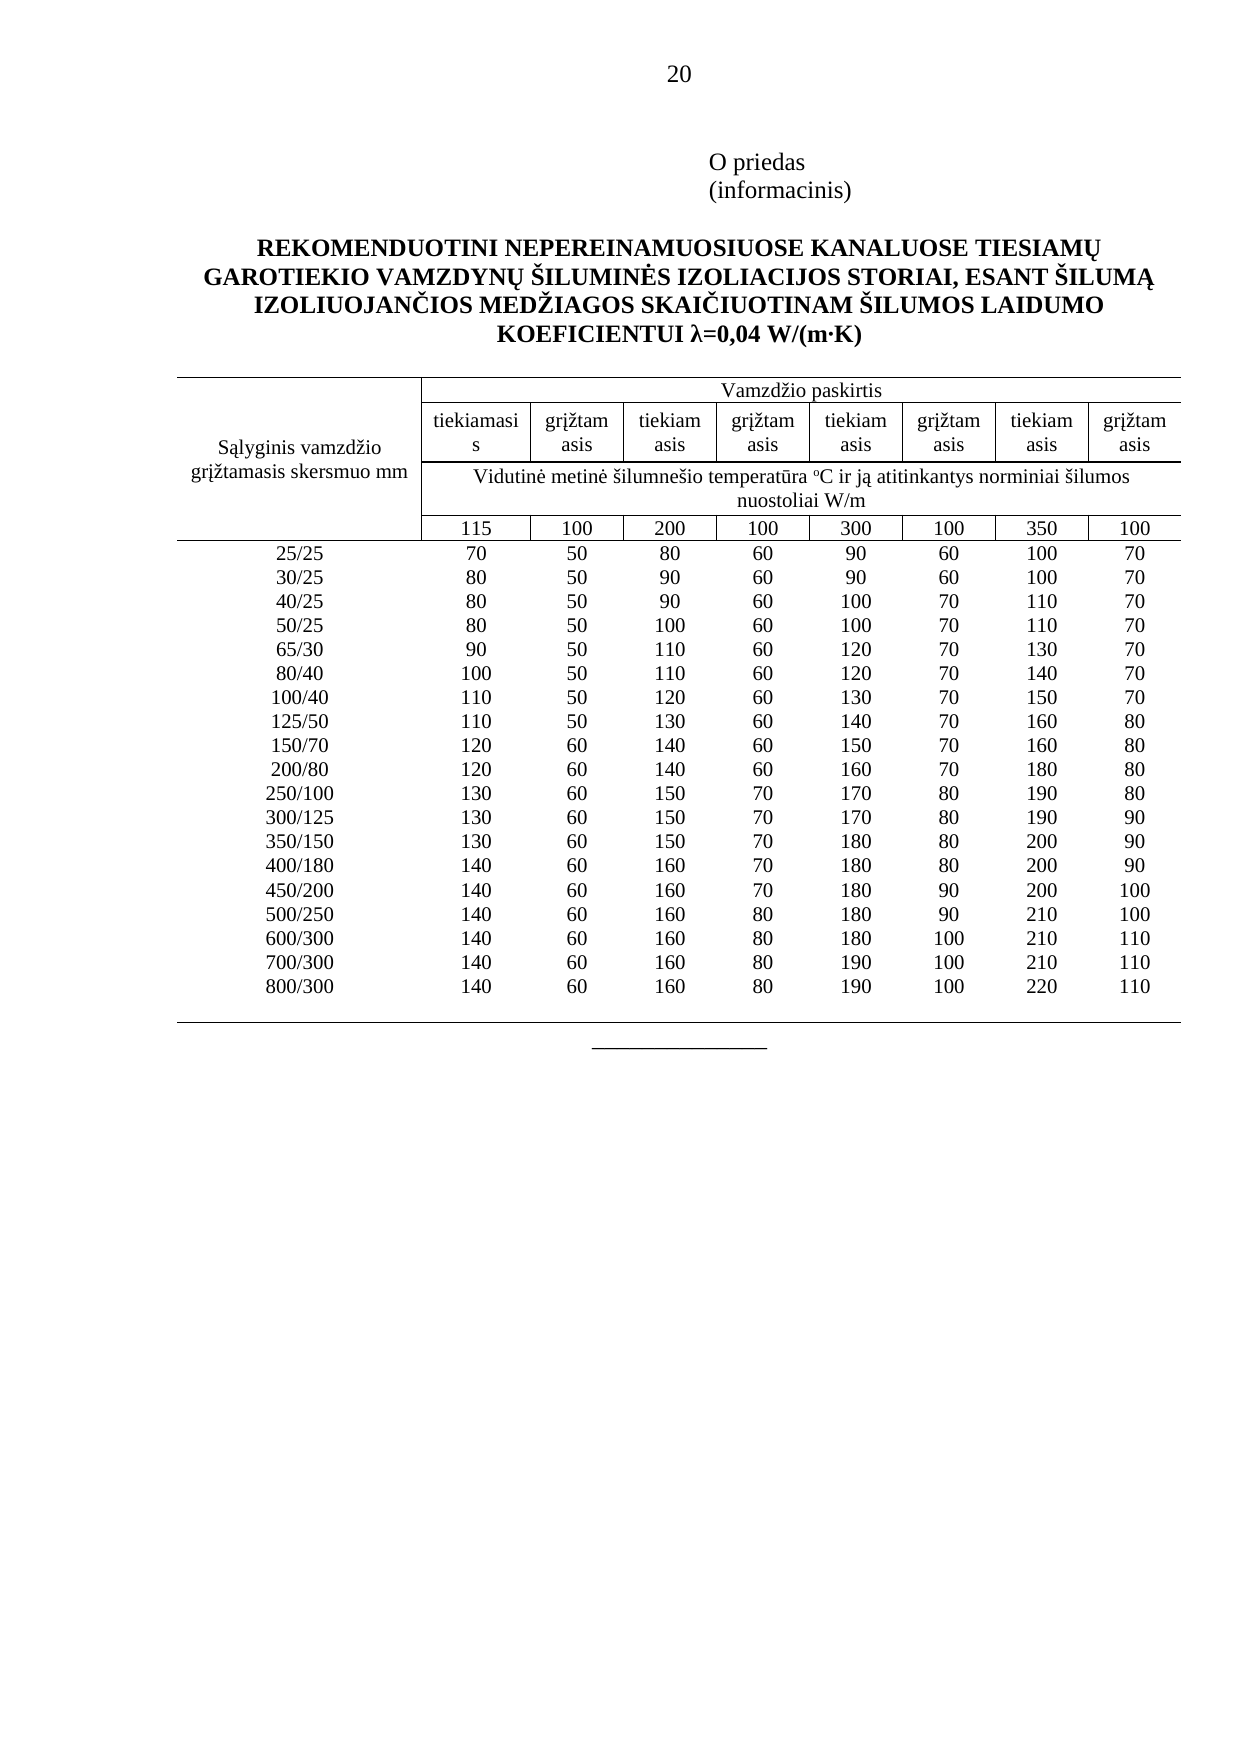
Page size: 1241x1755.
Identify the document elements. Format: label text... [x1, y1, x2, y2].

table_cell 110 [623, 661, 716, 685]
table_cell 50 [530, 541, 623, 565]
table_cell 65/30 [177, 637, 422, 661]
table_cell 180 [995, 757, 1088, 781]
table_cell 60 [530, 733, 623, 757]
table_cell 100 [902, 926, 995, 950]
table_cell 80 [422, 565, 530, 589]
table_cell 80 [1088, 733, 1181, 757]
table_cell 70 [902, 733, 995, 757]
table_cell 210 [995, 926, 1088, 950]
table_cell 140 [422, 974, 530, 998]
table_cell 120 [809, 661, 902, 685]
table_cell 140 [623, 733, 716, 757]
table_cell 50/25 [177, 613, 422, 637]
table_cell Vidutinė metinė šilumnešio temperatūra oC ir ją atitinkantys norminiai šilumos nuostoliai W/m [422, 463, 1181, 514]
table_cell 100 [809, 589, 902, 613]
table_cell 190 [809, 950, 902, 974]
table_cell 80 [716, 974, 809, 998]
table_cell 170 [809, 781, 902, 805]
table_cell 100 [902, 974, 995, 998]
table_cell 90 [623, 565, 716, 589]
table_cell 100 [1088, 902, 1181, 926]
table_cell 160 [623, 974, 716, 998]
table_cell 70 [716, 781, 809, 805]
table_cell 70 [716, 805, 809, 829]
table_cell 160 [809, 757, 902, 781]
table_cell 60 [716, 589, 809, 613]
table_cell 140 [422, 926, 530, 950]
table_cell 220 [995, 974, 1088, 998]
table_cell 300/125 [177, 805, 422, 829]
table_cell 60 [530, 950, 623, 974]
table_header Vamzdžio paskirtis [422, 378, 1181, 402]
table_cell 110 [1088, 974, 1181, 998]
table_cell 120 [422, 733, 530, 757]
table_cell [1088, 998, 1181, 1022]
table_cell 50 [530, 637, 623, 661]
table_cell 60 [716, 637, 809, 661]
table_cell 450/200 [177, 878, 422, 902]
table_cell [530, 998, 623, 1022]
table_cell 90 [422, 637, 530, 661]
table_cell 130 [809, 685, 902, 709]
table_cell 70 [1088, 685, 1181, 709]
table_cell 150 [995, 685, 1088, 709]
table_cell 80/40 [177, 661, 422, 685]
table_cell grįžtamasis [903, 403, 995, 461]
table_cell 40/25 [177, 589, 422, 613]
table_cell 60 [530, 926, 623, 950]
table_cell 60 [716, 733, 809, 757]
table_cell 160 [623, 854, 716, 877]
table_cell 60 [530, 854, 623, 877]
table_cell [177, 998, 422, 1022]
table_cell [809, 998, 902, 1022]
table_cell 160 [623, 902, 716, 926]
table_cell 80 [716, 902, 809, 926]
table_cell 60 [716, 613, 809, 637]
table_cell 60 [716, 685, 809, 709]
table_cell 190 [995, 805, 1088, 829]
table_cell 180 [809, 902, 902, 926]
table_cell tiekiamasis [996, 403, 1088, 461]
table_cell [623, 998, 716, 1022]
table_cell 140 [809, 709, 902, 733]
table_cell 100 [995, 541, 1088, 565]
table_cell 60 [716, 757, 809, 781]
table_cell 800/300 [177, 974, 422, 998]
table_cell 80 [1088, 757, 1181, 781]
table_cell 200 [995, 854, 1088, 877]
table_cell 100 [809, 613, 902, 637]
table_cell grįžtamasis [531, 403, 623, 461]
table_cell 110 [1088, 926, 1181, 950]
table_cell 80 [1088, 709, 1181, 733]
table_cell grįžtamasis [1089, 403, 1181, 461]
table_cell 70 [1088, 589, 1181, 613]
table_cell 70 [902, 685, 995, 709]
table_cell 130 [422, 781, 530, 805]
table_cell 100 [903, 516, 995, 539]
text O priedas [177, 147, 1181, 176]
table_cell 50 [530, 565, 623, 589]
table_cell 60 [530, 757, 623, 781]
table_cell 50 [530, 661, 623, 685]
table_cell 80 [422, 589, 530, 613]
table_cell 60 [716, 661, 809, 685]
table_cell 70 [1088, 613, 1181, 637]
table_cell 160 [995, 709, 1088, 733]
table_header Sąlyginis vamzdžio grįžtamasis skersmuo mm [177, 378, 421, 539]
table_cell 140 [422, 854, 530, 877]
table_cell 80 [1088, 781, 1181, 805]
table_cell 80 [902, 854, 995, 877]
table_cell 30/25 [177, 565, 422, 589]
table_cell 50 [530, 589, 623, 613]
table_cell 90 [1088, 854, 1181, 877]
table_cell 90 [1088, 805, 1181, 829]
table_cell tiekiamasis [624, 403, 716, 461]
table_cell 100 [717, 516, 809, 539]
table_cell 130 [623, 709, 716, 733]
table_cell 100 [902, 950, 995, 974]
table_cell 120 [623, 685, 716, 709]
table_cell 70 [902, 589, 995, 613]
table_cell 60 [716, 541, 809, 565]
table_cell 150 [623, 805, 716, 829]
table_cell 115 [422, 516, 530, 539]
table_cell 180 [809, 854, 902, 877]
table_cell 140 [422, 950, 530, 974]
table_cell 180 [809, 829, 902, 853]
table_cell 100 [995, 565, 1088, 589]
table_cell 60 [530, 878, 623, 902]
table_cell 700/300 [177, 950, 422, 974]
table_cell 60 [530, 781, 623, 805]
table_cell 90 [809, 541, 902, 565]
table_cell 80 [902, 781, 995, 805]
table_cell 100 [1088, 878, 1181, 902]
table_cell 110 [995, 613, 1088, 637]
table_cell 120 [422, 757, 530, 781]
table_cell 170 [809, 805, 902, 829]
table_cell 190 [809, 974, 902, 998]
table_cell 180 [809, 926, 902, 950]
table_cell 90 [809, 565, 902, 589]
table_cell 100 [531, 516, 623, 539]
table_cell 130 [422, 805, 530, 829]
table_cell 160 [623, 950, 716, 974]
table_cell 80 [716, 926, 809, 950]
table_cell 70 [902, 661, 995, 685]
table_cell 150 [809, 733, 902, 757]
table_cell 350/150 [177, 829, 422, 853]
table_cell 90 [902, 902, 995, 926]
table_cell 80 [623, 541, 716, 565]
table_cell 200/80 [177, 757, 422, 781]
table_cell 70 [1088, 661, 1181, 685]
table_cell tiekiamasis [810, 403, 902, 461]
table_cell 60 [902, 565, 995, 589]
table_cell 600/300 [177, 926, 422, 950]
table_cell 200 [624, 516, 716, 539]
table_cell 60 [902, 541, 995, 565]
table_cell 70 [716, 854, 809, 877]
table_cell 110 [422, 685, 530, 709]
table_cell [422, 998, 530, 1022]
table_cell [995, 998, 1088, 1022]
table_cell 160 [995, 733, 1088, 757]
table_cell tiekiamasis [422, 403, 530, 461]
table_cell 60 [716, 565, 809, 589]
table_cell 25/25 [177, 541, 422, 565]
table_cell 130 [422, 829, 530, 853]
table_cell 50 [530, 709, 623, 733]
table_cell 125/50 [177, 709, 422, 733]
table_cell 100 [623, 613, 716, 637]
table_cell 60 [716, 709, 809, 733]
table_cell 160 [623, 878, 716, 902]
table_cell 100 [422, 661, 530, 685]
table_cell 80 [902, 805, 995, 829]
table_cell 140 [623, 757, 716, 781]
table_cell 250/100 [177, 781, 422, 805]
table_cell 60 [530, 805, 623, 829]
table_cell 50 [530, 613, 623, 637]
table_cell [716, 998, 809, 1022]
table_cell 180 [809, 878, 902, 902]
table_cell 60 [530, 902, 623, 926]
table_cell 140 [422, 902, 530, 926]
table_cell 70 [902, 637, 995, 661]
table_cell grįžtamasis [717, 403, 809, 461]
table_cell 190 [995, 781, 1088, 805]
table_cell 500/250 [177, 902, 422, 926]
table_cell 400/180 [177, 854, 422, 877]
text REKOMENDUOTINI NEPEREINAMUOSIUOSE KANALUOSE TIESIAMŲ GAROTIEKIO VAMZDYNŲ ŠILUMINĖS IZOLIACIJOS STORIAI, ESANT ŠILUMĄ IZOLIUOJANČIOS MEDŽIAGOS SKAIČIUOTINAM ŠILUMOS LAIDUMO KOEFICIENTUI λ=0,04 W/(m∙K) [177, 233, 1181, 348]
table_cell 70 [1088, 565, 1181, 589]
table_cell 300 [810, 516, 902, 539]
table_cell 70 [422, 541, 530, 565]
table_cell 70 [716, 878, 809, 902]
table_cell 210 [995, 950, 1088, 974]
table_cell 70 [716, 829, 809, 853]
table_cell 350 [996, 516, 1088, 539]
table_cell 130 [995, 637, 1088, 661]
table_cell 110 [623, 637, 716, 661]
table_cell 70 [902, 709, 995, 733]
table_cell 70 [902, 757, 995, 781]
text (informacinis) [177, 176, 1181, 204]
table_cell 70 [1088, 541, 1181, 565]
table_cell 70 [1088, 637, 1181, 661]
table_cell 150 [623, 781, 716, 805]
table_cell 150 [623, 829, 716, 853]
table_cell 200 [995, 829, 1088, 853]
table_cell 70 [902, 613, 995, 637]
table_cell 80 [716, 950, 809, 974]
text ______________ [177, 1023, 1181, 1052]
table_cell 140 [422, 878, 530, 902]
table_cell 110 [422, 709, 530, 733]
table_cell 50 [530, 685, 623, 709]
table_cell 60 [530, 974, 623, 998]
table_cell 90 [623, 589, 716, 613]
table_cell 90 [902, 878, 995, 902]
table_cell 110 [1088, 950, 1181, 974]
table_cell 120 [809, 637, 902, 661]
table_cell 140 [995, 661, 1088, 685]
table_cell 60 [530, 829, 623, 853]
table_cell 80 [902, 829, 995, 853]
table_cell 100 [1089, 516, 1181, 539]
table_cell 160 [623, 926, 716, 950]
table_cell 80 [422, 613, 530, 637]
table_cell [902, 998, 995, 1022]
table_cell 200 [995, 878, 1088, 902]
table_cell 100/40 [177, 685, 422, 709]
table_cell 210 [995, 902, 1088, 926]
table_cell 90 [1088, 829, 1181, 853]
table_cell 150/70 [177, 733, 422, 757]
table_cell 110 [995, 589, 1088, 613]
